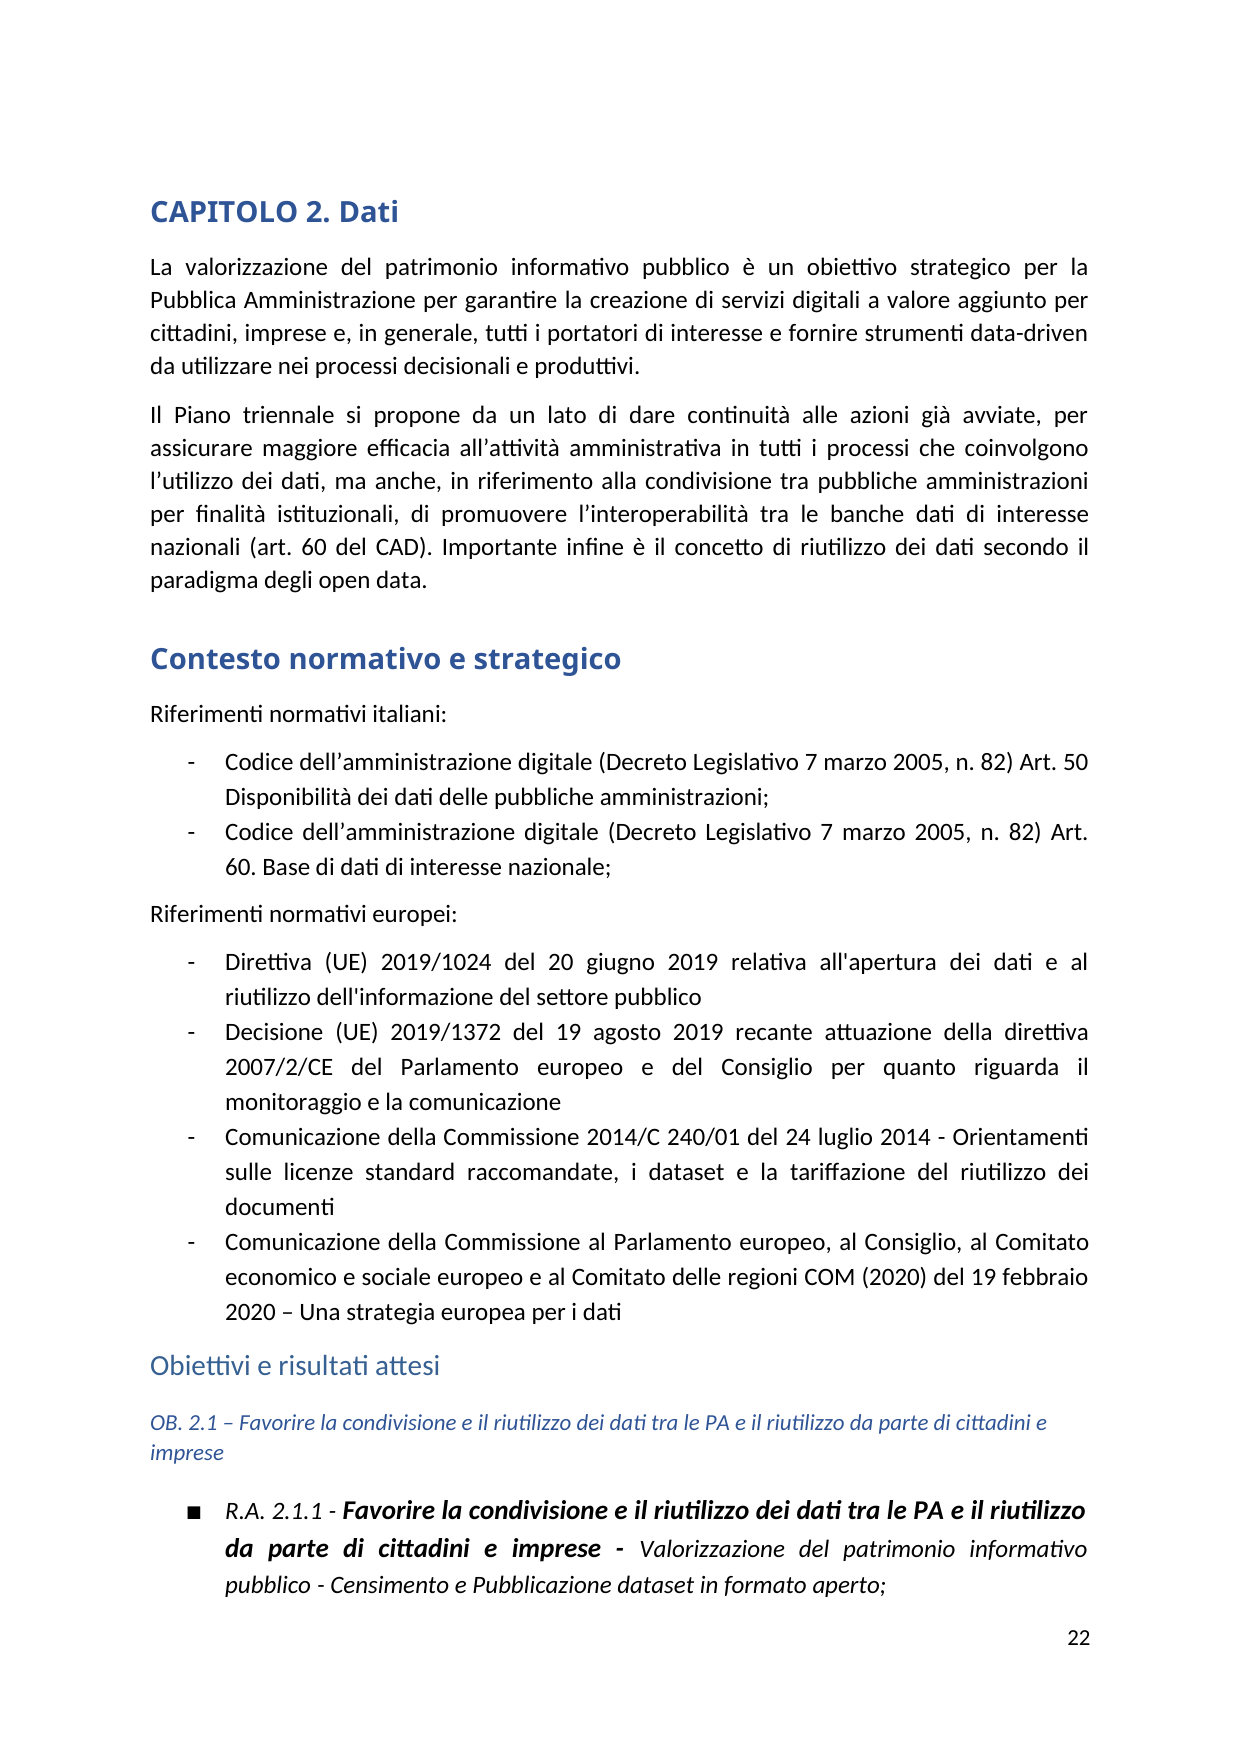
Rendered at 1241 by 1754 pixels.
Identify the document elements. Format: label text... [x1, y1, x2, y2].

text Riferimenti normativi italiani: [150, 698, 1090, 729]
subtitle Contesto normativo e strategico [150, 639, 1090, 678]
subtitle Obiettivi e risultati attesi [150, 1347, 1090, 1383]
list Decisione (UE) 2019/1372 del 19 agosto 2019 recante attuazione della direttiva 2007/2/CE del Parlamento europeo e del Consiglio per quanto riguarda il monitoraggio e la comunicazione [187, 1016, 1090, 1116]
text Riferimenti normativi europei: [150, 898, 1090, 929]
subtitle OB. 2.1 – Favorire la condivisione e il riutilizzo dei dati tra le PA e il riutilizzo da parte di cittadini e imprese [150, 1408, 1090, 1466]
list Codice dell’amministrazione digitale (Decreto Legislativo 7 marzo 2005, n. 82) Art. 50 Disponibilità dei dati delle pubbliche amministrazioni; [187, 746, 1090, 811]
list Comunicazione della Commissione 2014/C 240/01 del 24 luglio 2014 - Orientamenti sulle licenze standard raccomandate, i dataset e la tariffazione del riutilizzo dei documenti [187, 1121, 1090, 1221]
subtitle CAPITOLO 2. Dati [150, 192, 1090, 231]
text La valorizzazione del patrimonio informativo pubblico è un obiettivo strategico per la Pubblica Amministrazione per garantire la creazione di servizi digitali a valore aggiunto per cittadini, imprese e, in generale, tutti i portatori di interesse e fornire strumenti data-driven da utilizzare nei processi decisionali e produttivi. [150, 251, 1090, 380]
list Codice dell’amministrazione digitale (Decreto Legislativo 7 marzo 2005, n. 82) Art. 60. Base di dati di interesse nazionale; [187, 816, 1090, 881]
list R.A. 2.1.1 - Favorire la condivisione e il riutilizzo dei dati tra le PA e il riutilizzo da parte di cittadini e imprese - Valorizzazione del patrimonio informativo pubblico - Censimento e Pubblicazione dataset in formato aperto; [187, 1493, 1090, 1599]
list Comunicazione della Commissione al Parlamento europeo, al Consiglio, al Comitato economico e sociale europeo e al Comitato delle regioni COM (2020) del 19 febbraio 2020 – Una strategia europea per i dati [187, 1226, 1090, 1326]
text Il Piano triennale si propone da un lato di dare continuità alle azioni già avviate, per assicurare maggiore efficacia all’attività amministrativa in tutti i processi che coinvolgono l’utilizzo dei dati, ma anche, in riferimento alla condivisione tra pubbliche amministrazioni per finalità istituzionali, di promuovere l’interoperabilità tra le banche dati di interesse nazionali (art. 60 del CAD). Importante infine è il concetto di riutilizzo dei dati secondo il paradigma degli open data. [150, 399, 1090, 594]
list Direttiva (UE) 2019/1024 del 20 giugno 2019 relativa all'apertura dei dati e al riutilizzo dell'informazione del settore pubblico [187, 946, 1090, 1011]
